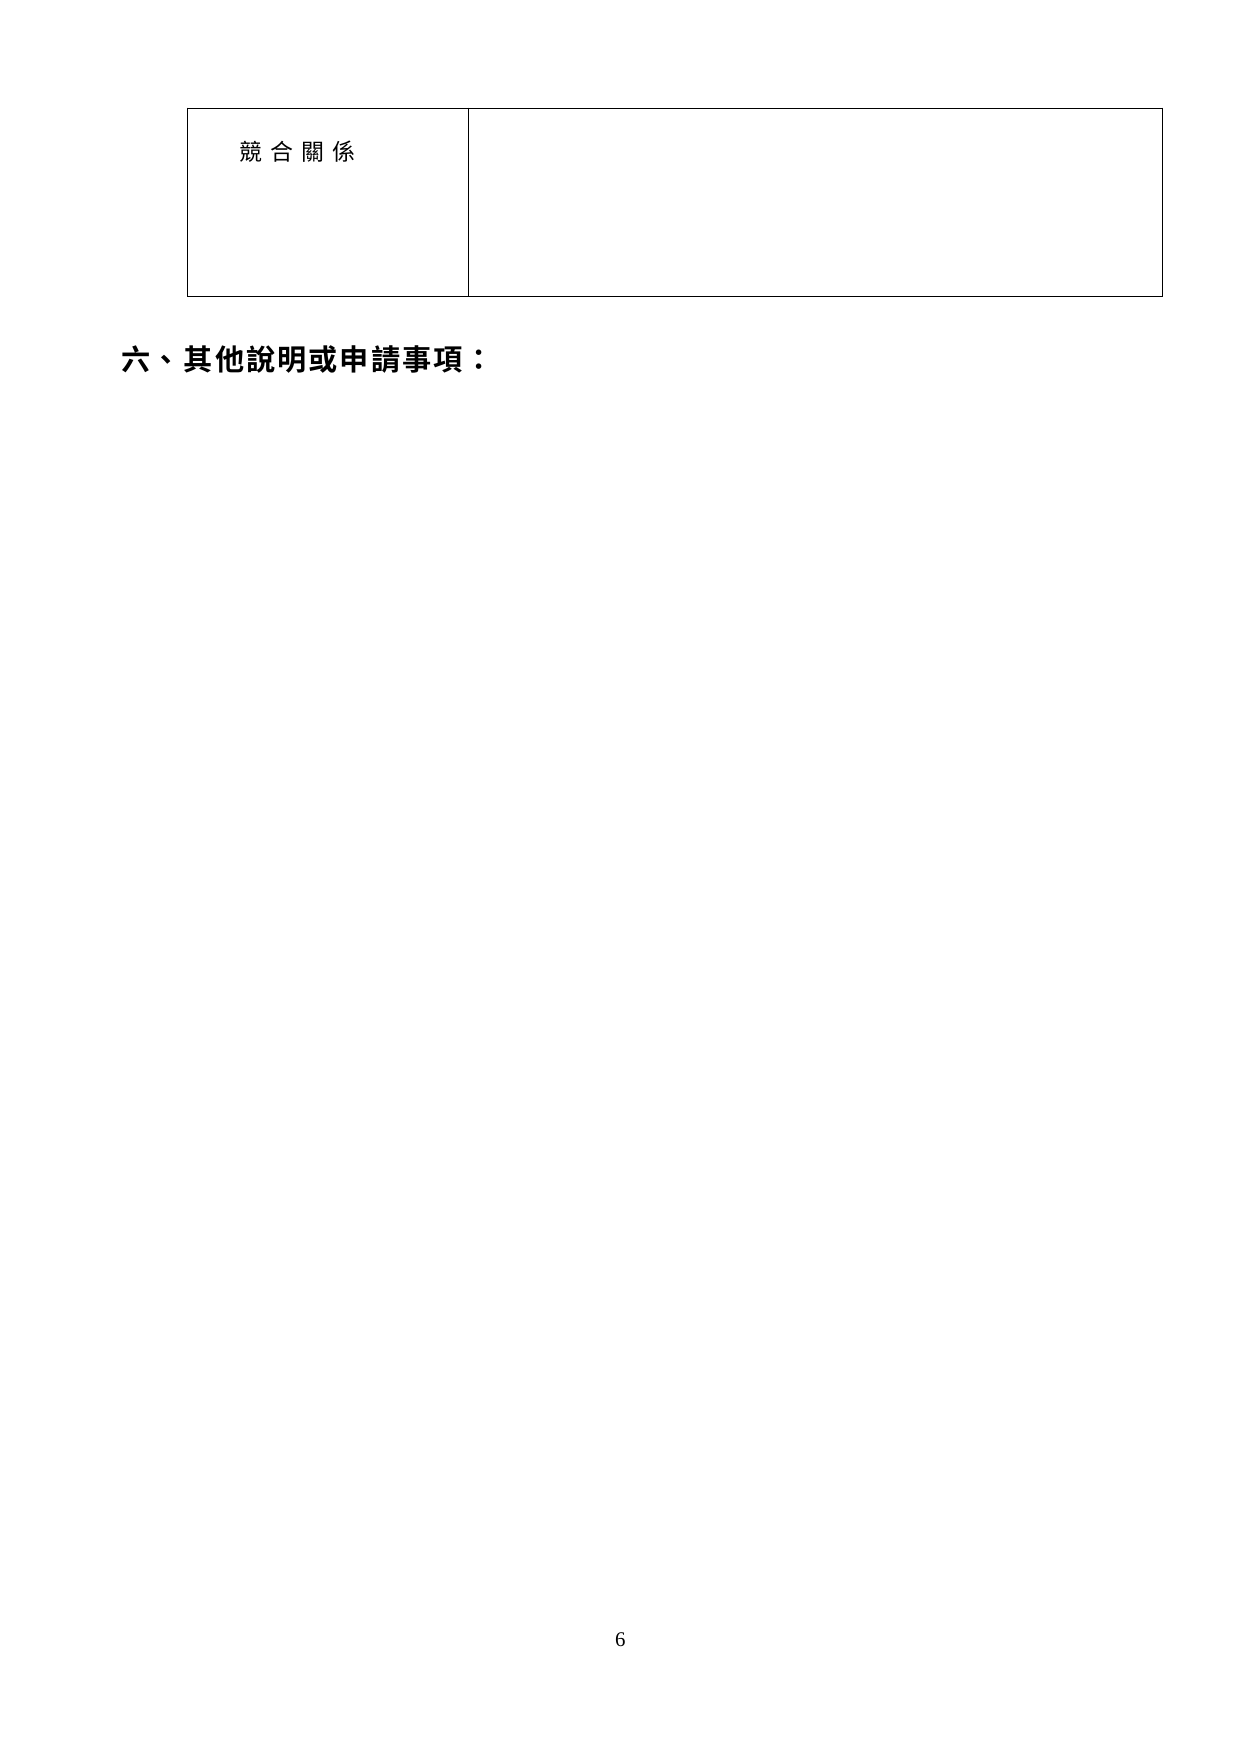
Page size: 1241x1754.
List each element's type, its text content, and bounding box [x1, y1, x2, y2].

text 六、其他說明或申請事項： [120, 316, 1110, 378]
table_cell [469, 109, 1162, 296]
table_cell 競合關係 [188, 109, 468, 296]
